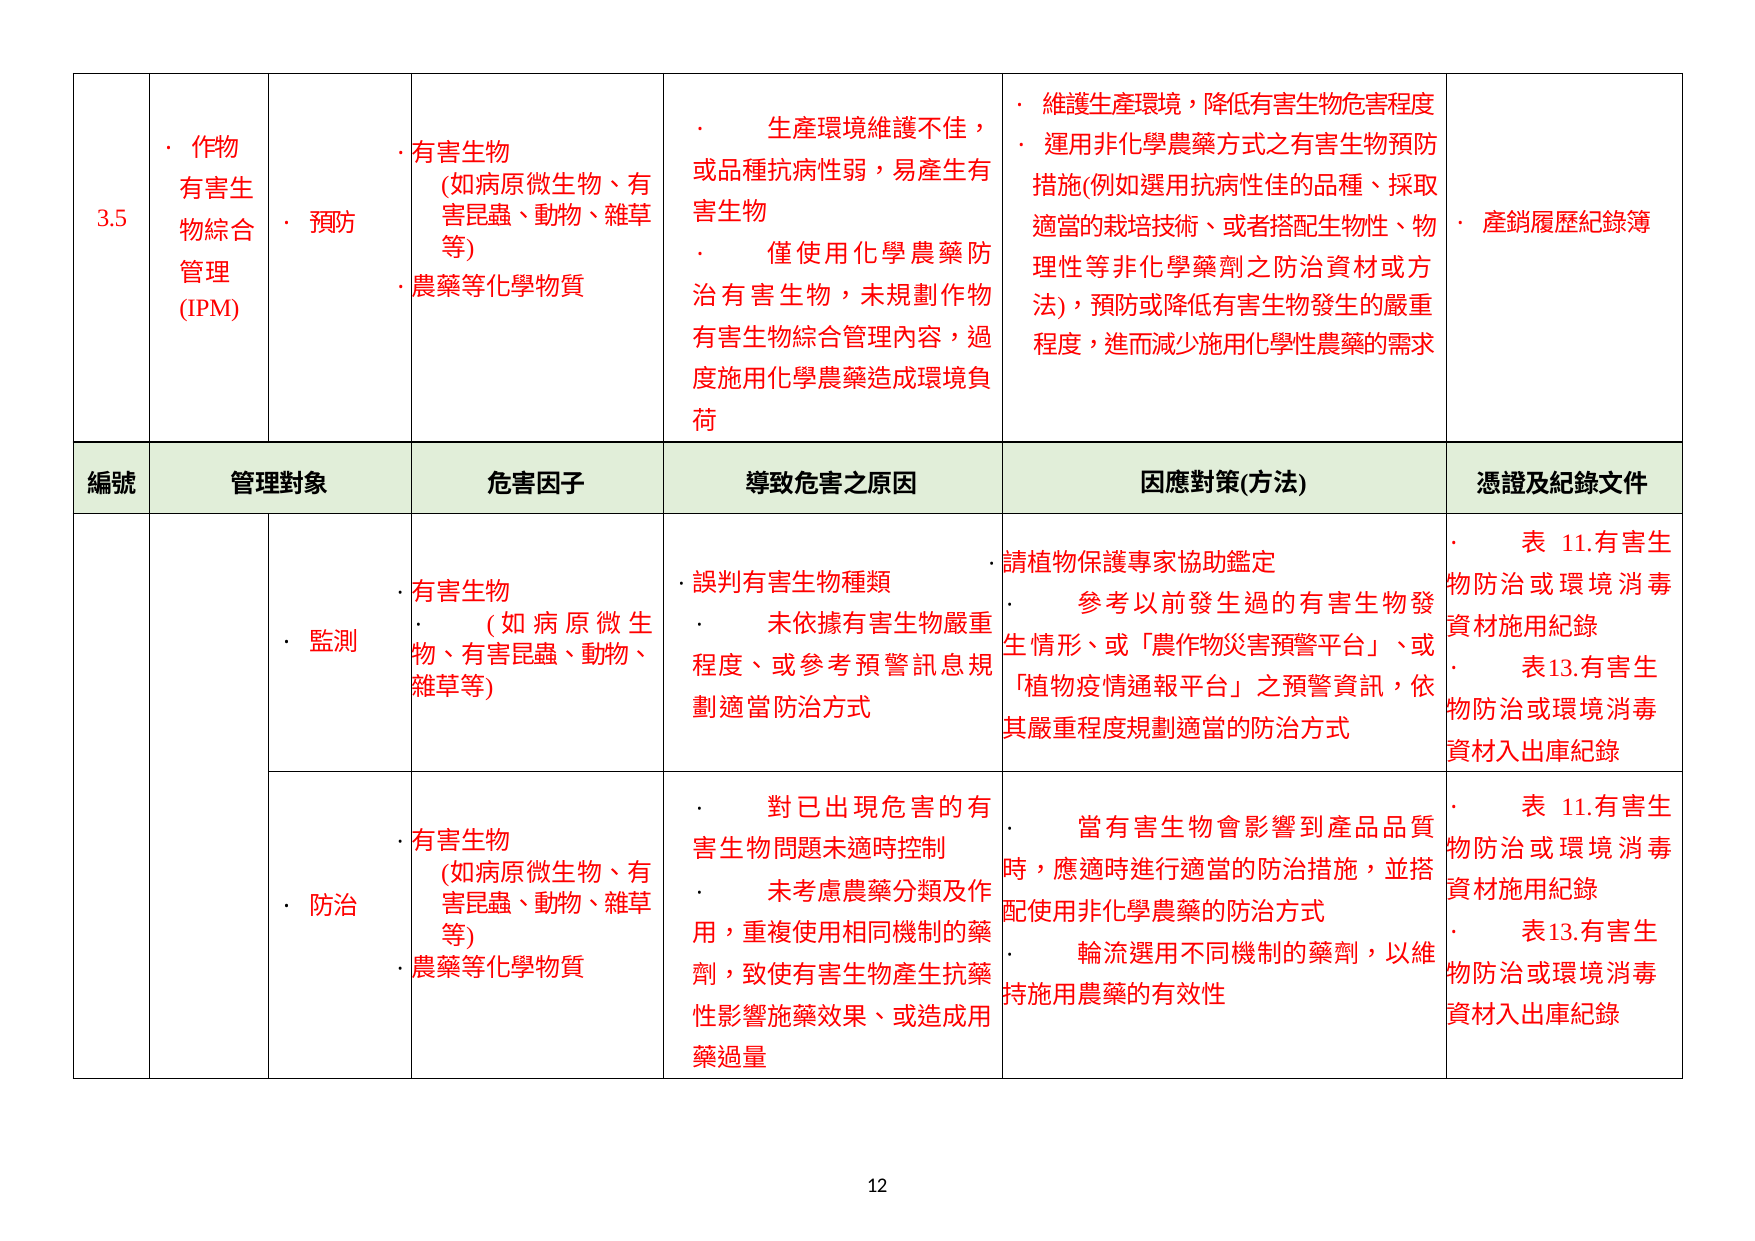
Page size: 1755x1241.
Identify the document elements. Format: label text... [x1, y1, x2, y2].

table_cell 請植物保護專家協助鑑定 參考以前發生過的有害生物發生情形、或「農作物災害預警平台」、或「植物疫情通報平台」之預警資訊，依其嚴重程度規劃適當的防治方式 [1003, 514, 1446, 771]
table_cell 表 11.有害生物防治或環境消毒資材施用紀錄 表13.有害生物防治或環境消毒資材入出庫紀錄 [1447, 514, 1682, 771]
table_cell · 運用非化學農藥方式之有害生物預防措施(例如選用抗病性佳的品種、採取適當的栽培技術、或者搭配生物性、物理性等非化學藥劑之防治資材或方 法)，預防或降低有害生物發生的嚴重 [1003, 120, 1446, 321]
table_header 因應對策(方法) [1003, 443, 1446, 513]
table_cell 有害生物 (如病原微生物、有害昆蟲、動物、雜草等) 農藥等化學物質 [412, 120, 663, 321]
table_cell · 預防 [269, 120, 411, 321]
table_cell 誤判有害生物種類 未依據有害生物嚴重程度、或參考預警訊息規劃適當防治方式 [664, 514, 1002, 771]
table_cell · 維護生產環境，降低有害生物危害程度 [1003, 74, 1446, 120]
table_cell [74, 321, 149, 441]
table_cell [74, 514, 149, 1078]
table_cell 有害生物 (如病原微生物、有害昆蟲、動物、雜草等) [412, 514, 663, 771]
table_cell [74, 74, 149, 120]
table_header 編號 [74, 443, 149, 513]
table_cell · 監測 [269, 514, 411, 771]
table_cell [412, 321, 663, 441]
table_cell 對已出現危害的有害生物問題未適時控制 未考慮農藥分類及作用，重複使用相同機制的藥劑，致使有害生物產生抗藥性影響施藥效果、或造成用藥過量 [664, 772, 1002, 1078]
table_cell · 產銷履歷紀錄簿 [1447, 120, 1682, 321]
table_header 導致危害之原因 [664, 443, 1002, 513]
table_header 危害因子 [412, 443, 663, 513]
table_header 管理對象 [150, 443, 411, 513]
table_cell 當有害生物會影響到產品品質時，應適時進行適當的防治措施，並搭配使用非化學農藥的防治方式 輪流選用不同機制的藥劑，以維持施用農藥的有效性 [1003, 772, 1446, 1078]
table_header 憑證及紀錄文件 [1447, 443, 1682, 513]
table_cell 有害生物 (如病原微生物、有害昆蟲、動物、雜草等) 農藥等化學物質 [412, 772, 663, 1078]
table_cell · 防治 [269, 772, 411, 1078]
table_cell [1447, 321, 1682, 441]
table_cell [150, 514, 268, 1078]
table_cell [269, 321, 411, 441]
table_cell 生產環境維護不佳，或品種抗病性弱，易產生有害生物 僅使用化學農藥防治有害生物，未規劃作物有害生物綜合管理內容，過度施用化學農藥造成環境負荷 [664, 74, 1002, 441]
table_cell 3.5 [74, 120, 149, 321]
table_cell 程度，進而減少施用化學性農藥的需求 [1003, 321, 1446, 441]
table_cell [269, 74, 411, 120]
table_cell [1447, 74, 1682, 120]
table_cell [412, 74, 663, 120]
table_cell 表 11.有害生物防治或環境消毒資材施用紀錄 表13.有害生物防治或環境消毒資材入出庫紀錄 [1447, 772, 1682, 1078]
table_cell · 作物有害生物綜合管理 (IPM) [150, 74, 268, 441]
